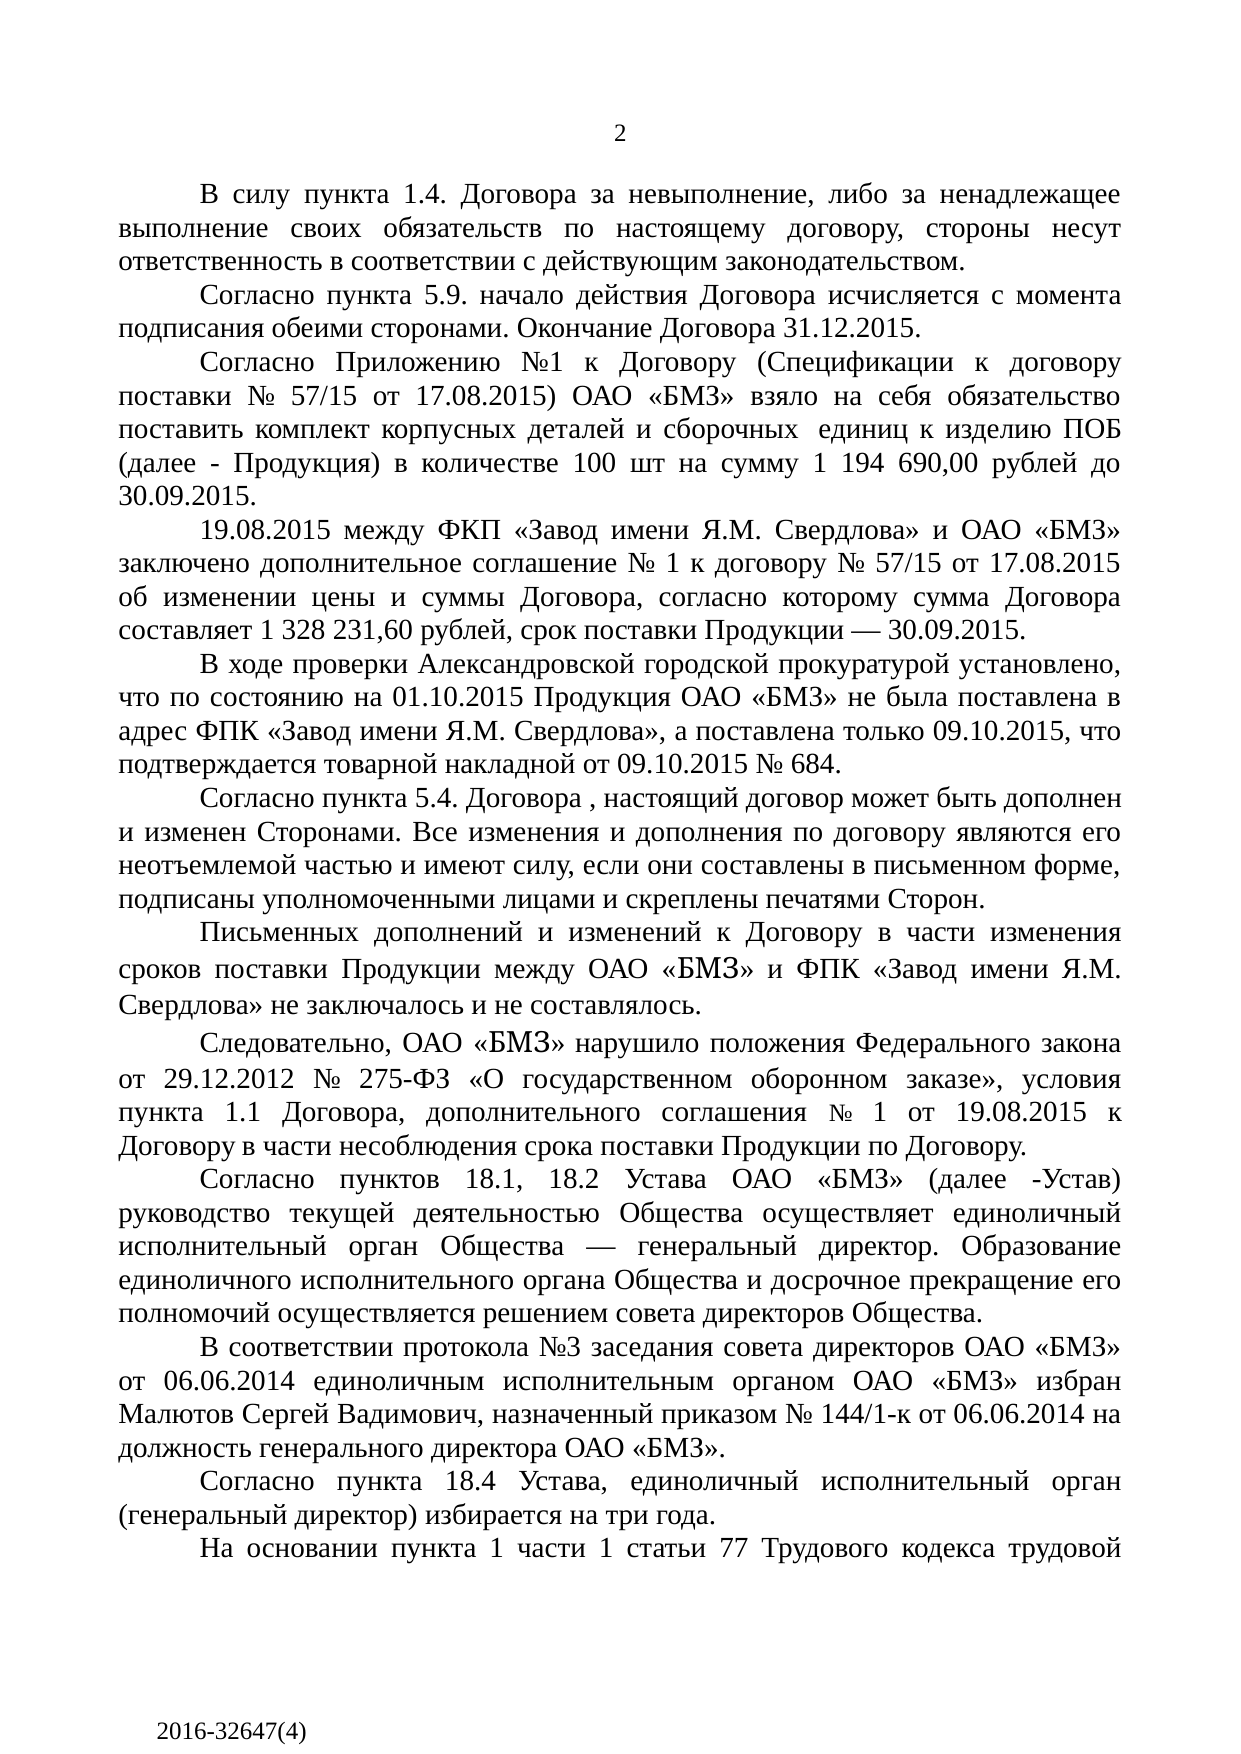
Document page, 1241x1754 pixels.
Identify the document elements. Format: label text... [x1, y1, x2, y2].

text 19.08.2015 между ФКП «Завод имени Я.М. Свердлова» и ОАО «БМЗ» заключено дополнительное соглашение № 1 к договору № 57/15 от 17.08.2015 об изменении цены и суммы Договора, согласно которому сумма Договора составляет 1 328 231,60 рублей, срок поставки Продукции — 30.09.2015. [118, 512, 1122, 646]
text В силу пункта 1.4. Договора за невыполнение, либо за ненадлежащее выполнение своих обязательств по настоящему договору, стороны несут ответственность в соответствии с действующим законодательством. [118, 176, 1122, 277]
text Следовательно, ОАО «БМЗ» нарушило положения Федерального закона от 29.12.2012 № 275-ФЗ «О государственном оборонном заказе», условия пункта 1.1 Договора, дополнительного соглашения № 1 от 19.08.2015 к Договору в части несоблюдения срока поставки Продукции по Договору. [118, 1021, 1122, 1161]
text Согласно пунктов 18.1, 18.2 Устава ОАО «БМЗ» (далее -Устав) руководство текущей деятельностью Общества осуществляет единоличный исполнительный орган Общества — генеральный директор. Образование единоличного исполнительного органа Общества и досрочное прекращение его полномочий осуществляется решением совета директоров Общества. [118, 1161, 1122, 1329]
text Согласно пункта 5.9. начало действия Договора исчисляется с момента подписания обеими сторонами. Окончание Договора 31.12.2015. [118, 277, 1122, 344]
text На основании пункта 1 части 1 статьи 77 Трудового кодекса трудовой [118, 1530, 1122, 1564]
text Согласно пункта 5.4. Договора , настоящий договор может быть дополнен и изменен Сторонами. Все изменения и дополнения по договору являются его неотъемлемой частью и имеют силу, если они составлены в письменном форме, подписаны уполномоченными лицами и скреплены печатями Сторон. [118, 780, 1122, 914]
text В ходе проверки Александровской городской прокуратурой установлено, что по состоянию на 01.10.2015 Продукция ОАО «БМЗ» не была поставлена в адрес ФПК «Завод имени Я.М. Свердлова», а поставлена только 09.10.2015, что подтверждается товарной накладной от 09.10.2015 № 684. [118, 646, 1122, 780]
text Согласно Приложению №1 к Договору (Спецификации к договору поставки № 57/15 от 17.08.2015) ОАО «БМЗ» взяло на себя обязательство поставить комплект корпусных деталей и сборочных единиц к изделию ПОБ (далее - Продукция) в количестве 100 шт на сумму 1 194 690,00 рублей до 30.09.2015. [118, 344, 1122, 512]
text В соответствии протокола №3 заседания совета директоров ОАО «БМЗ» от 06.06.2014 единоличным исполнительным органом ОАО «БМЗ» избран Малютов Сергей Вадимович, назначенный приказом № 144/1-к от 06.06.2014 на должность генерального директора ОАО «БМЗ». [118, 1329, 1122, 1463]
text Согласно пункта 18.4 Устава, единоличный исполнительный орган (генеральный директор) избирается на три года. [118, 1463, 1122, 1530]
text Письменных дополнений и изменений к Договору в части изменения сроков поставки Продукции между ОАО «БМЗ» и ФПК «Завод имени Я.М. Свердлова» не заключалось и не составлялось. [118, 914, 1122, 1021]
